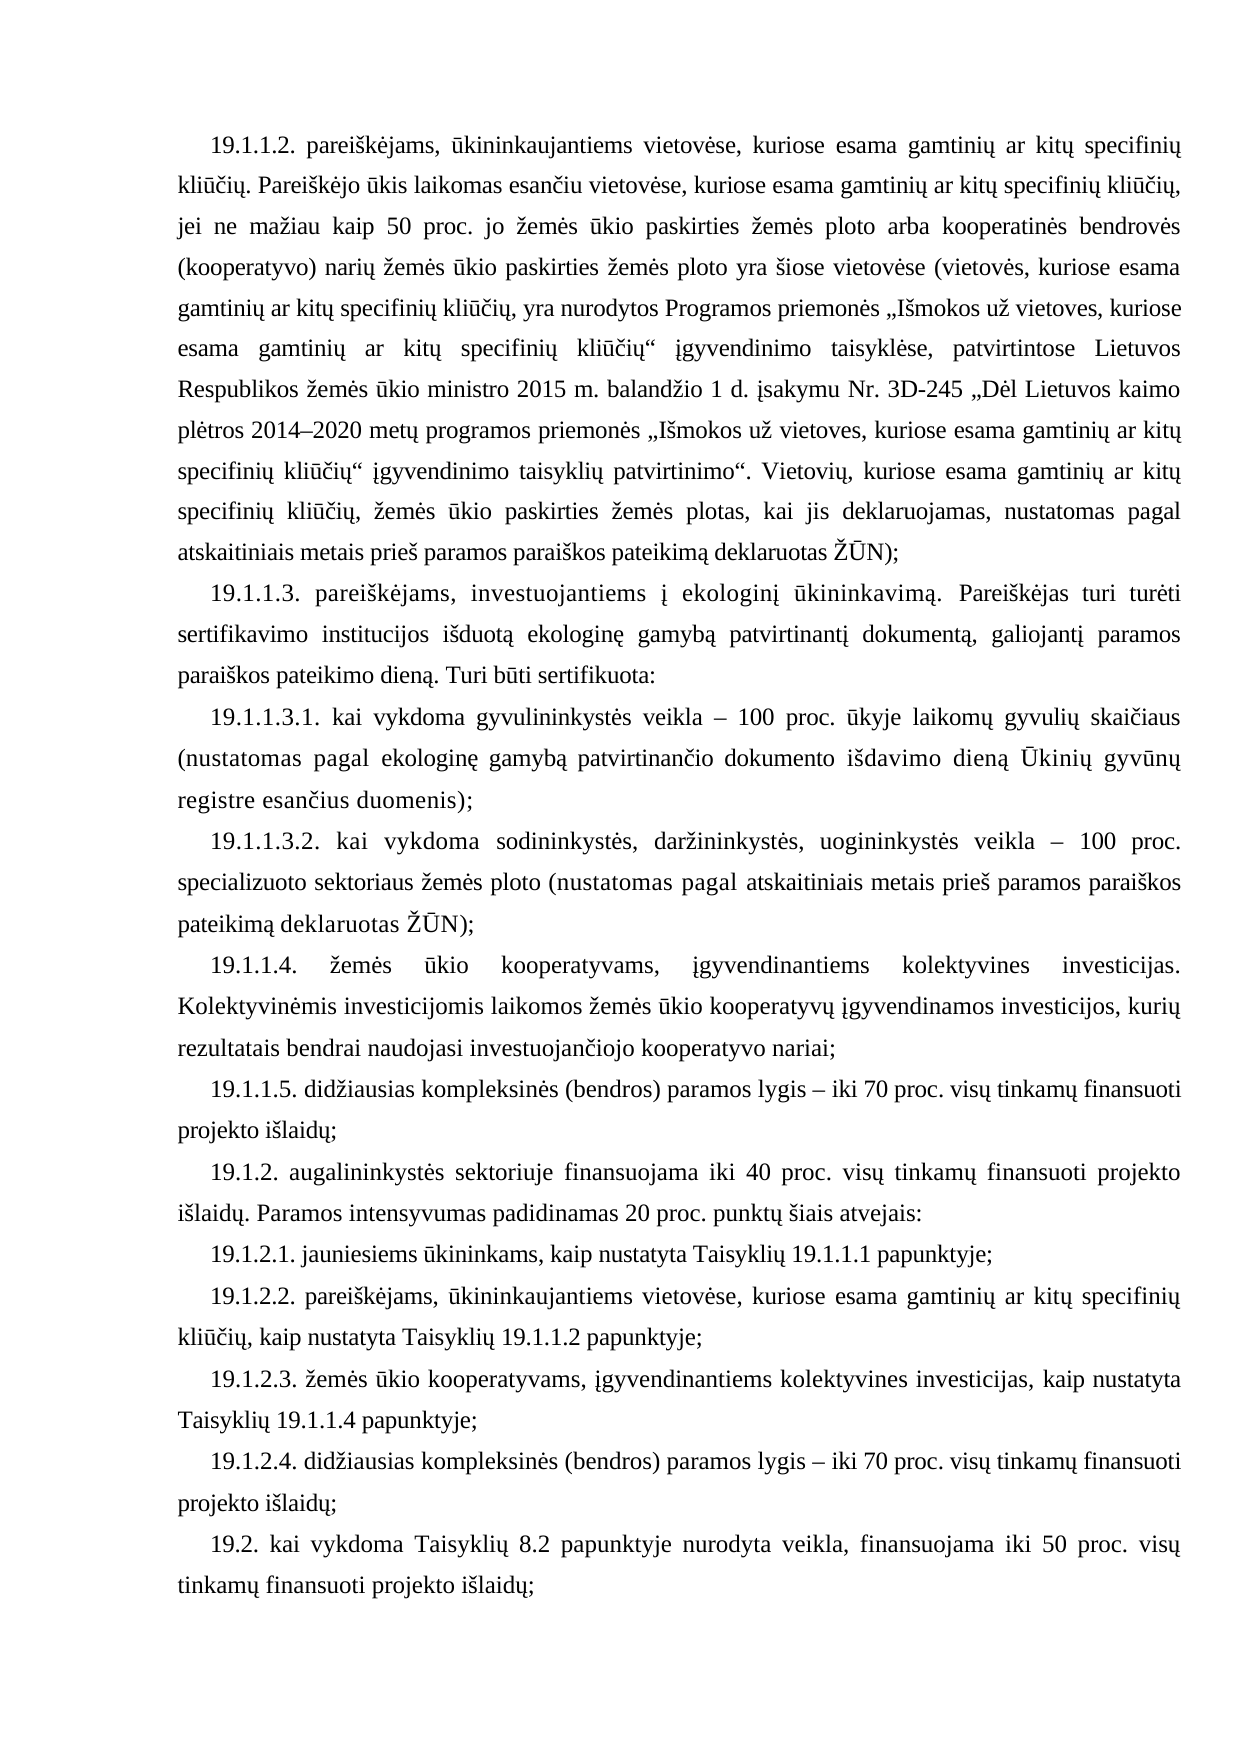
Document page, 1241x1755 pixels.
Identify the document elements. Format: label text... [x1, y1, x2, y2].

text 19.1.1.3. pareiškėjams, investuojantiems į ekologinį ūkininkavimą. Pareiškėjas turi turėti sertifikavimo institucijos išduotą ekologinę gamybą patvirtinantį dokumentą, galiojantį paramos paraiškos pateikimo dieną. Turi būti sertifikuota: [177, 578, 1181, 689]
text 19.1.2.4. didžiausias kompleksinės (bendros) paramos lygis – iki 70 proc. visų tinkamų finansuoti projekto išlaidų; [177, 1446, 1181, 1516]
text 19.2. kai vykdoma Taisyklių 8.2 papunktyje nurodyta veikla, finansuojama iki 50 proc. visų tinkamų finansuoti projekto išlaidų; [177, 1529, 1181, 1599]
text 19.1.1.4. žemės ūkio kooperatyvams, įgyvendinantiems kolektyvines investicijas. Kolektyvinėmis investicijomis laikomos žemės ūkio kooperatyvų įgyvendinamos investicijos, kurių rezultatais bendrai naudojasi investuojančiojo kooperatyvo nariai; [177, 950, 1181, 1062]
text 19.1.1.3.1. kai vykdoma gyvulininkystės veikla – 100 proc. ūkyje laikomų gyvulių skaičiaus (nustatomas pagal ekologinę gamybą patvirtinančio dokumento išdavimo dieną Ūkinių gyvūnų registre esančius duomenis); [177, 702, 1181, 813]
text 19.1.1.2. pareiškėjams, ūkininkaujantiems vietovėse, kuriose esama gamtinių ar kitų specifinių kliūčių. Pareiškėjo ūkis laikomas esančiu vietovėse, kuriose esama gamtinių ar kitų specifinių kliūčių, jei ne mažiau kaip 50 proc. jo žemės ūkio paskirties žemės ploto arba kooperatinės bendrovės (kooperatyvo) narių žemės ūkio paskirties žemės ploto yra šiose vietovėse (vietovės, kuriose esama gamtinių ar kitų specifinių kliūčių, yra nurodytos Programos priemonės „Išmokos už vietoves, kuriose esama gamtinių ar kitų specifinių kliūčių“ įgyvendinimo taisyklėse, patvirtintose Lietuvos Respublikos žemės ūkio ministro 2015 m. balandžio 1 d. įsakymu Nr. 3D-245 „Dėl Lietuvos kaimo plėtros 2014–2020 metų programos priemonės „Išmokos už vietoves, kuriose esama gamtinių ar kitų specifinių kliūčių“ įgyvendinimo taisyklių patvirtinimo“. Vietovių, kuriose esama gamtinių ar kitų specifinių kliūčių, žemės ūkio paskirties žemės plotas, kai jis deklaruojamas, nustatomas pagal atskaitiniais metais prieš paramos paraiškos pateikimą deklaruotas ŽŪN); [177, 130, 1181, 566]
text 19.1.1.5. didžiausias kompleksinės (bendros) paramos lygis – iki 70 proc. visų tinkamų finansuoti projekto išlaidų; [177, 1074, 1181, 1144]
text 19.1.1.3.2. kai vykdoma sodininkystės, daržininkystės, uogininkystės veikla – 100 proc. specializuoto sektoriaus žemės ploto (nustatomas pagal atskaitiniais metais prieš paramos paraiškos pateikimą deklaruotas ŽŪN); [177, 826, 1181, 937]
text 19.1.2.2. pareiškėjams, ūkininkaujantiems vietovėse, kuriose esama gamtinių ar kitų specifinių kliūčių, kaip nustatyta Taisyklių 19.1.1.2 papunktyje; [177, 1281, 1181, 1351]
text 19.1.2.1. jauniesiems ūkininkams, kaip nustatyta Taisyklių 19.1.1.1 papunktyje; [177, 1239, 1181, 1268]
text 19.1.2. augalininkystės sektoriuje finansuojama iki 40 proc. visų tinkamų finansuoti projekto išlaidų. Paramos intensyvumas padidinamas 20 proc. punktų šiais atvejais: [177, 1157, 1181, 1227]
text 19.1.2.3. žemės ūkio kooperatyvams, įgyvendinantiems kolektyvines investicijas, kaip nustatyta Taisyklių 19.1.1.4 papunktyje; [177, 1364, 1181, 1434]
